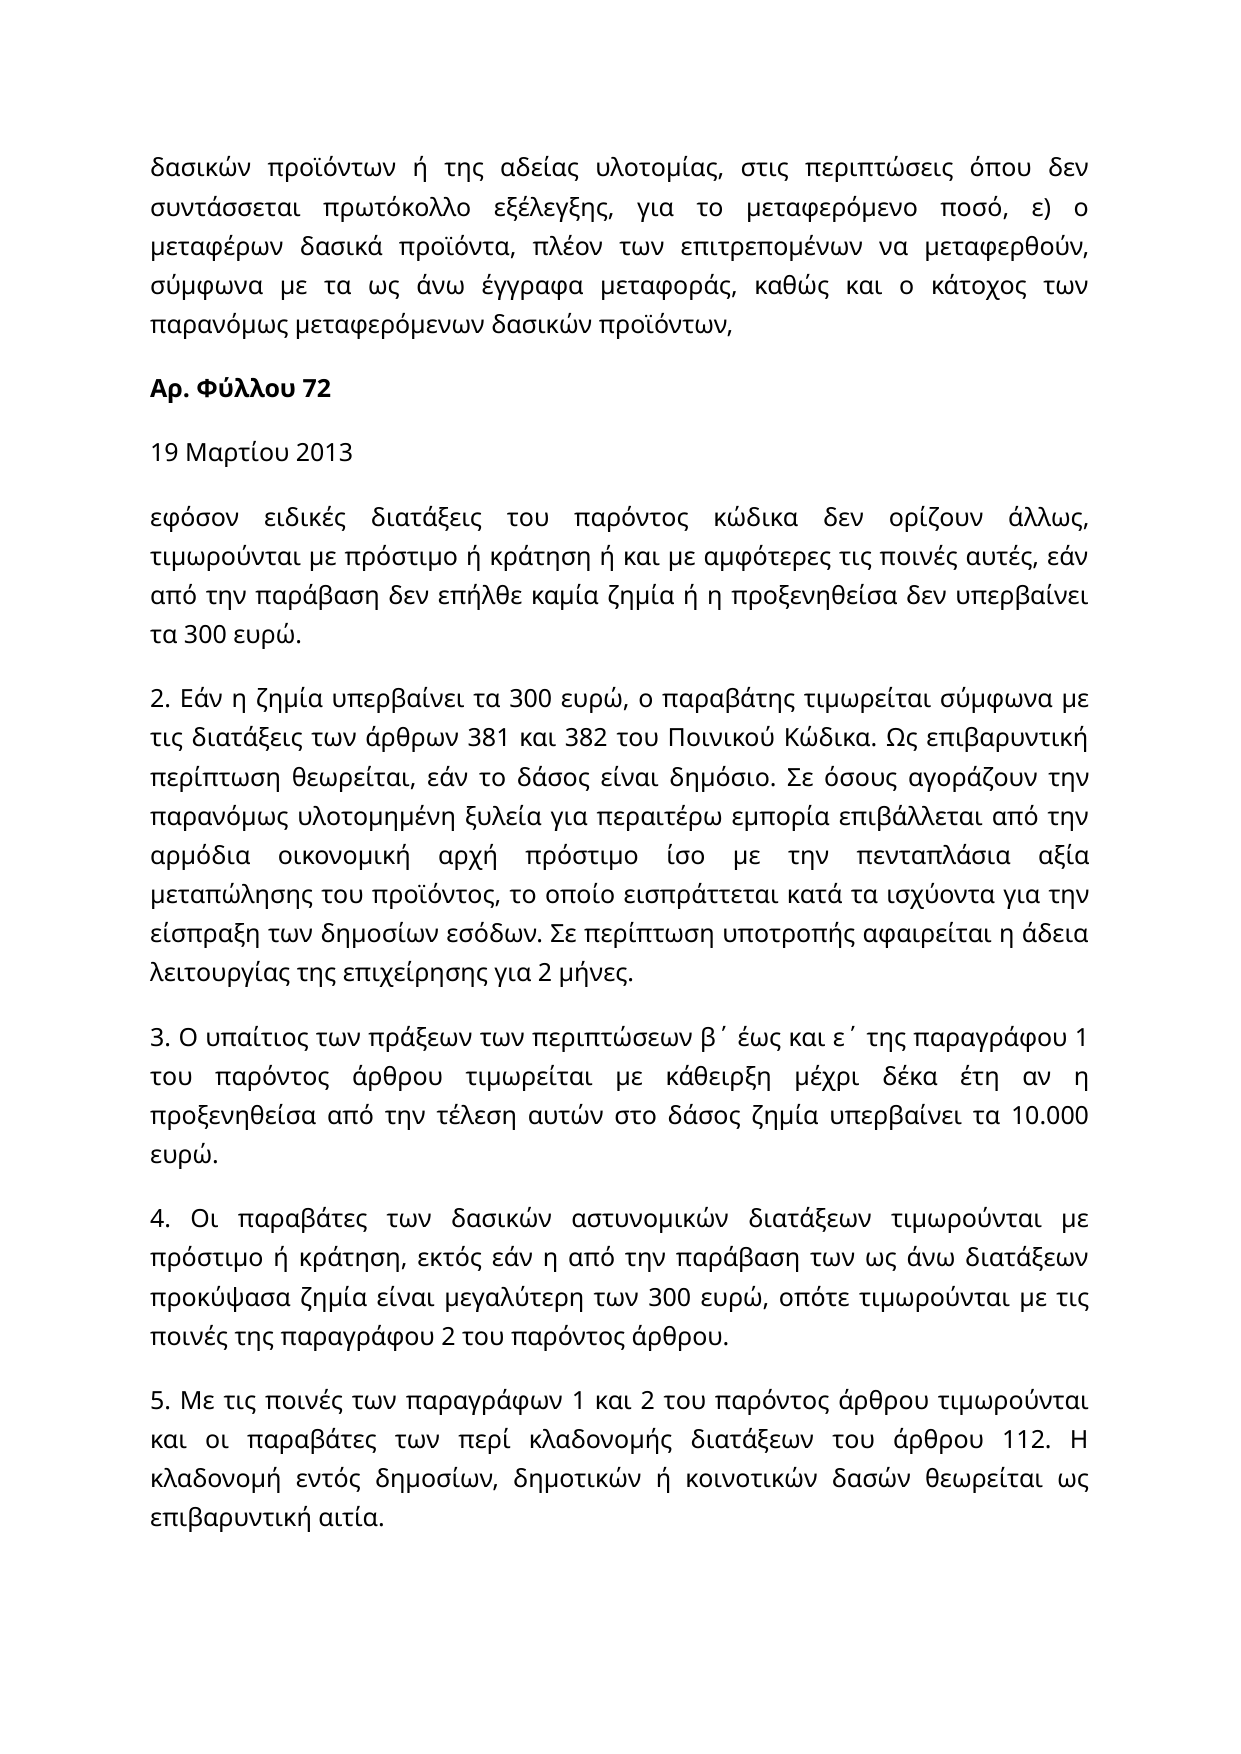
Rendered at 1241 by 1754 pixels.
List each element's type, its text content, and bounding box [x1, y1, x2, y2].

text 19 Μαρτίου 2013 [150, 435, 1090, 469]
text εφόσον ειδικές διατάξεις του παρόντος κώδικα δεν ορίζουν άλλως, τιμωρούνται με πρόστιμο ή κράτηση ή και με αμφότερες τις ποινές αυτές, εάν από την παράβαση δεν επήλθε καμία ζημία ή η προξενηθείσα δεν υπερβαίνει τα 300 ευρώ. [150, 499, 1090, 651]
text 3. Ο υπαίτιος των πράξεων των περιπτώσεων β΄ έως και ε΄ της παραγράφου 1 του παρόντος άρθρου τιμωρείται με κάθειρξη μέχρι δέκα έτη αν η προξενηθείσα από την τέλεση αυτών στο δάσος ζημία υπερβαίνει τα 10.000 ευρώ. [150, 1019, 1090, 1171]
text 5. Με τις ποινές των παραγράφων 1 και 2 του παρόντος άρθρου τιμωρούνται και οι παραβάτες των περί κλαδονομής διατάξεων του άρθρου 112. Η κλαδονομή εντός δημοσίων, δημοτικών ή κοινοτικών δασών θεωρείται ως επιβαρυντική αιτία. [150, 1382, 1090, 1534]
text δασικών προϊόντων ή της αδείας υλοτομίας, στις περιπτώσεις όπου δεν συντάσσεται πρωτόκολλο εξέλεγξης, για το μεταφερόμενο ποσό, ε) ο μεταφέρων δασικά προϊόντα, πλέον των επιτρεπομένων να μεταφερθούν, σύμφωνα με τα ως άνω έγγραφα μεταφοράς, καθώς και ο κάτοχος των παρανόμως μεταφερόμενων δασικών προϊόντων, [150, 150, 1090, 341]
text 2. Εάν η ζημία υπερβαίνει τα 300 ευρώ, ο παραβάτης τιμωρείται σύμφωνα με τις διατάξεις των άρθρων 381 και 382 του Ποινικού Κώδικα. Ως επιβαρυντική περίπτωση θεωρείται, εάν το δάσος είναι δημόσιο. Σε όσους αγοράζουν την παρανόμως υλοτομημένη ξυλεία για περαιτέρω εμπορία επιβάλλεται από την αρμόδια οικονομική αρχή πρόστιμο ίσο με την πενταπλάσια αξία μεταπώλησης του προϊόντος, το οποίο εισπράττεται κατά τα ισχύοντα για την είσπραξη των δημοσίων εσόδων. Σε περίπτωση υποτροπής αφαιρείται η άδεια λειτουργίας της επιχείρησης για 2 μήνες. [150, 681, 1090, 989]
text Αρ. Φύλλου 72 [150, 371, 1090, 405]
text 4. Οι παραβάτες των δασικών αστυνομικών διατάξεων τιμωρούνται με πρόστιμο ή κράτηση, εκτός εάν η από την παράβαση των ως άνω διατάξεων προκύψασα ζημία είναι μεγαλύτερη των 300 ευρώ, οπότε τιμωρούνται με τις ποινές της παραγράφου 2 του παρόντος άρθρου. [150, 1201, 1090, 1352]
